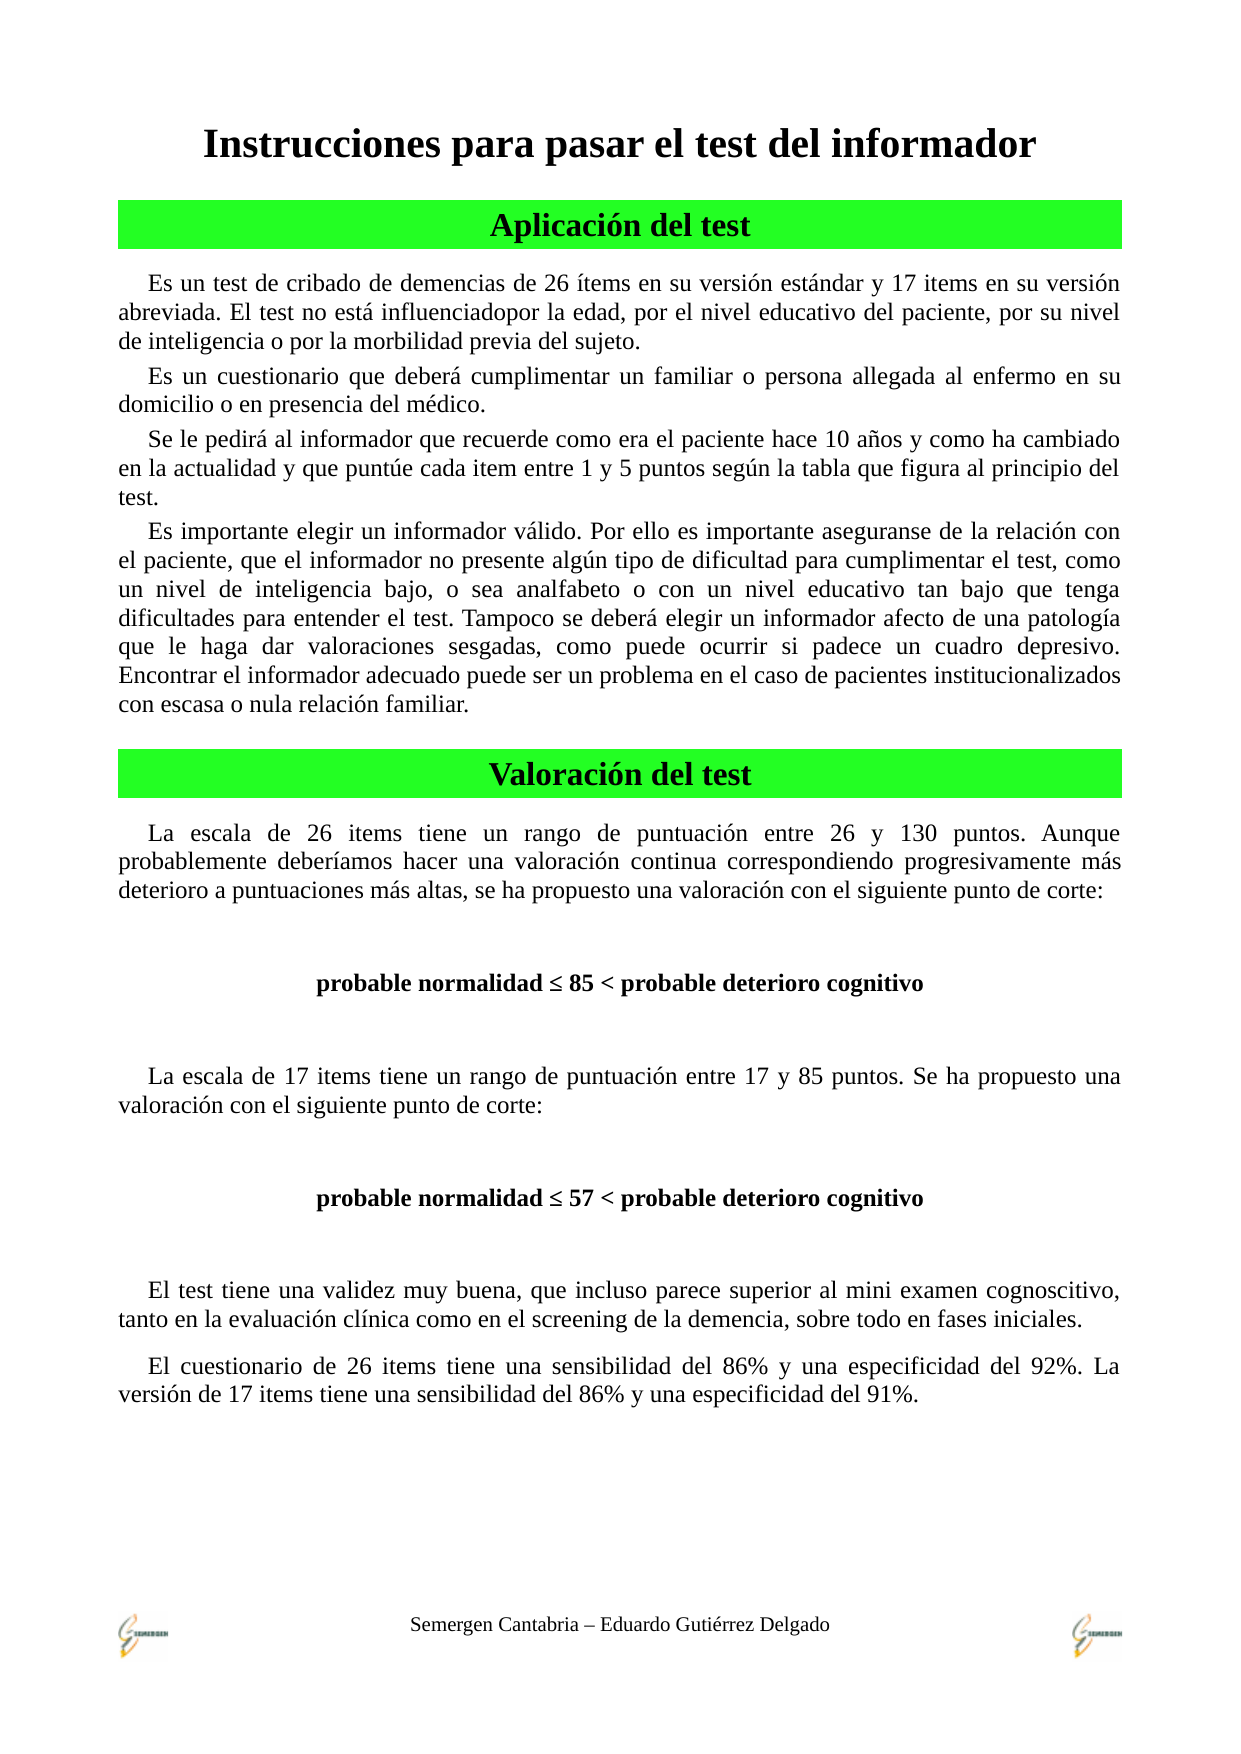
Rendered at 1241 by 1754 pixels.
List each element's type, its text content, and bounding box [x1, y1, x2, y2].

picture [1072, 1611, 1123, 1662]
text El cuestionario de 26 items tiene una sensibilidad del 86% y una especificidad del 92%. La versión de 17 items tiene una sensibilidad del 86% y una especificidad del 91%. [118, 1351, 1122, 1408]
picture [118, 1611, 169, 1662]
table_header Valoración del test [118, 749, 1122, 798]
text Es importante elegir un informador válido. Por ello es importante aseguranse de la relación con el paciente, que el informador no presente algún tipo de dificultad para cumplimentar el test, como un nivel de inteligencia bajo, o sea analfabeto o con un nivel educativo tan bajo que tenga dificultades para entender el test. Tampoco se deberá elegir un informador afecto de una patología que le haga dar valoraciones sesgadas, como puede ocurrir si padece un cuadro depresivo. Encontrar el informador adecuado puede ser un problema en el caso de pacientes institucionalizados con escasa o nula relación familiar. [118, 516, 1122, 718]
text Es un cuestionario que deberá cumplimentar un familiar o persona allegada al enfermo en su domicilio o en presencia del médico. [118, 361, 1122, 418]
text El test tiene una validez muy buena, que incluso parece superior al mini examen cognoscitivo, tanto en la evaluación clínica como en el screening de la demencia, sobre todo en fases iniciales. [118, 1276, 1122, 1333]
text probable normalidad ≤ 57 < probable deterioro cognitivo [118, 1183, 1122, 1211]
text La escala de 17 items tiene un rango de puntuación entre 17 y 85 puntos. Se ha propuesto una valoración con el siguiente punto de corte: [118, 1061, 1122, 1118]
text Es un test de cribado de demencias de 26 ítems en su versión estándar y 17 items en su versión abreviada. El test no está influenciadopor la edad, por el nivel educativo del paciente, por su nivel de inteligencia o por la morbilidad previa del sujeto. [118, 268, 1122, 355]
text La escala de 26 items tiene un rango de puntuación entre 26 y 130 puntos. Aunque probablemente deberíamos hacer una valoración continua correspondiendo progresivamente más deterioro a puntuaciones más altas, se ha propuesto una valoración con el siguiente punto de corte: [118, 818, 1122, 904]
table_header Aplicación del test [118, 200, 1122, 249]
text Instrucciones para pasar el test del informador [118, 118, 1122, 166]
text probable normalidad ≤ 85 < probable deterioro cognitivo [118, 968, 1122, 997]
text Se le pedirá al informador que recuerde como era el paciente hace 10 años y como ha cambiado en la actualidad y que puntúe cada item entre 1 y 5 puntos según la tabla que figura al principio del test. [118, 424, 1122, 510]
